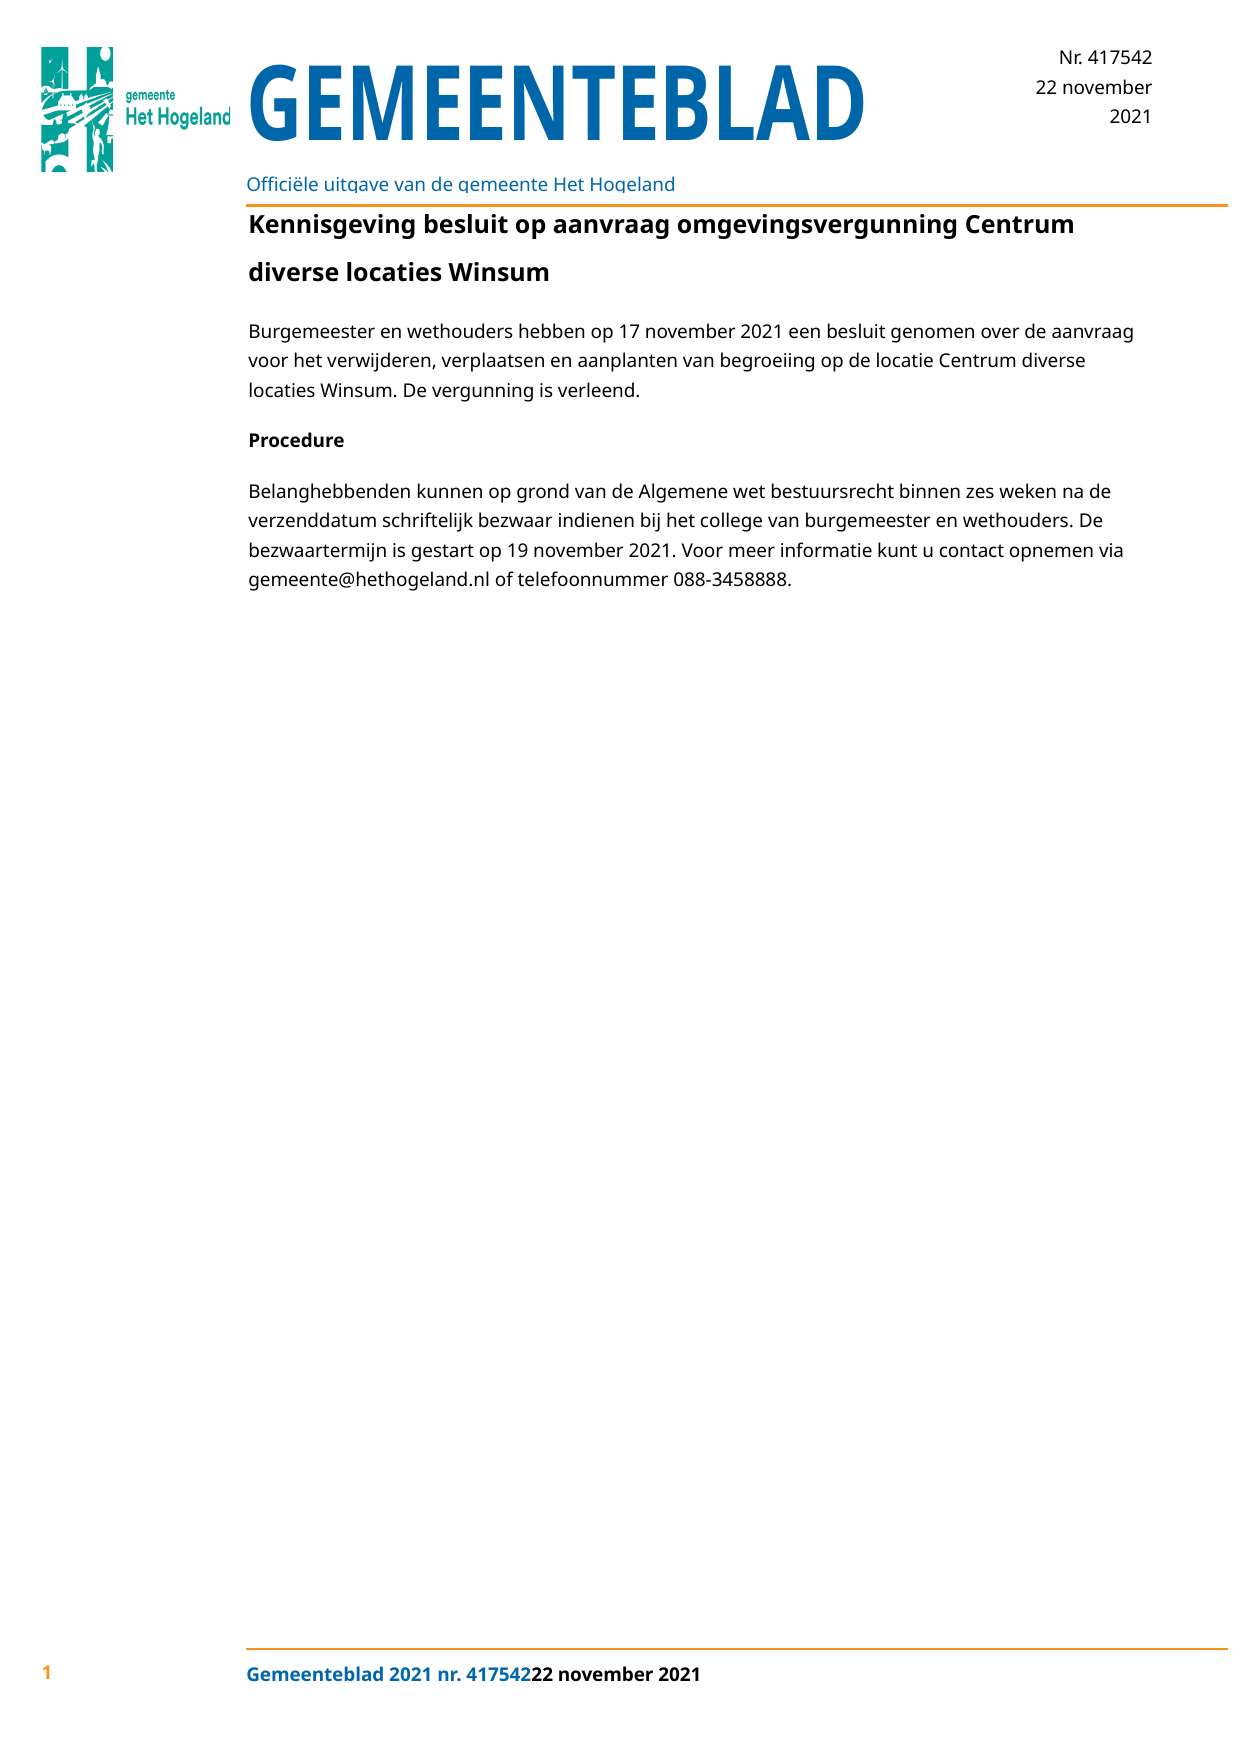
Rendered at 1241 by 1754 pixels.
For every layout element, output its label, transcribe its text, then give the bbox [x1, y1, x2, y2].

text Kennisgeving besluit op aanvraag omgevingsvergunning Centrum diverse locaties Winsum [248, 207, 1152, 288]
text Procedure [248, 427, 1152, 453]
picture [41, 47, 231, 172]
text Belanghebbenden kunnen op grond van de Algemene wet bestuursrecht binnen zes weken na de verzenddatum schriftelijk bezwaar indienen bij het college van burgemeester en wethouders. De bezwaartermijn is gestart op 19 november 2021. Voor meer informatie kunt u contact opnemen via gemeente@hethogeland.nl of telefoonnummer 088-3458888. [248, 478, 1152, 592]
text Burgemeester en wethouders hebben op 17 november 2021 een besluit genomen over de aanvraag voor het verwijderen, verplaatsen en aanplanten van begroeiing op de locatie Centrum diverse locaties Winsum. De vergunning is verleend. [248, 318, 1152, 403]
